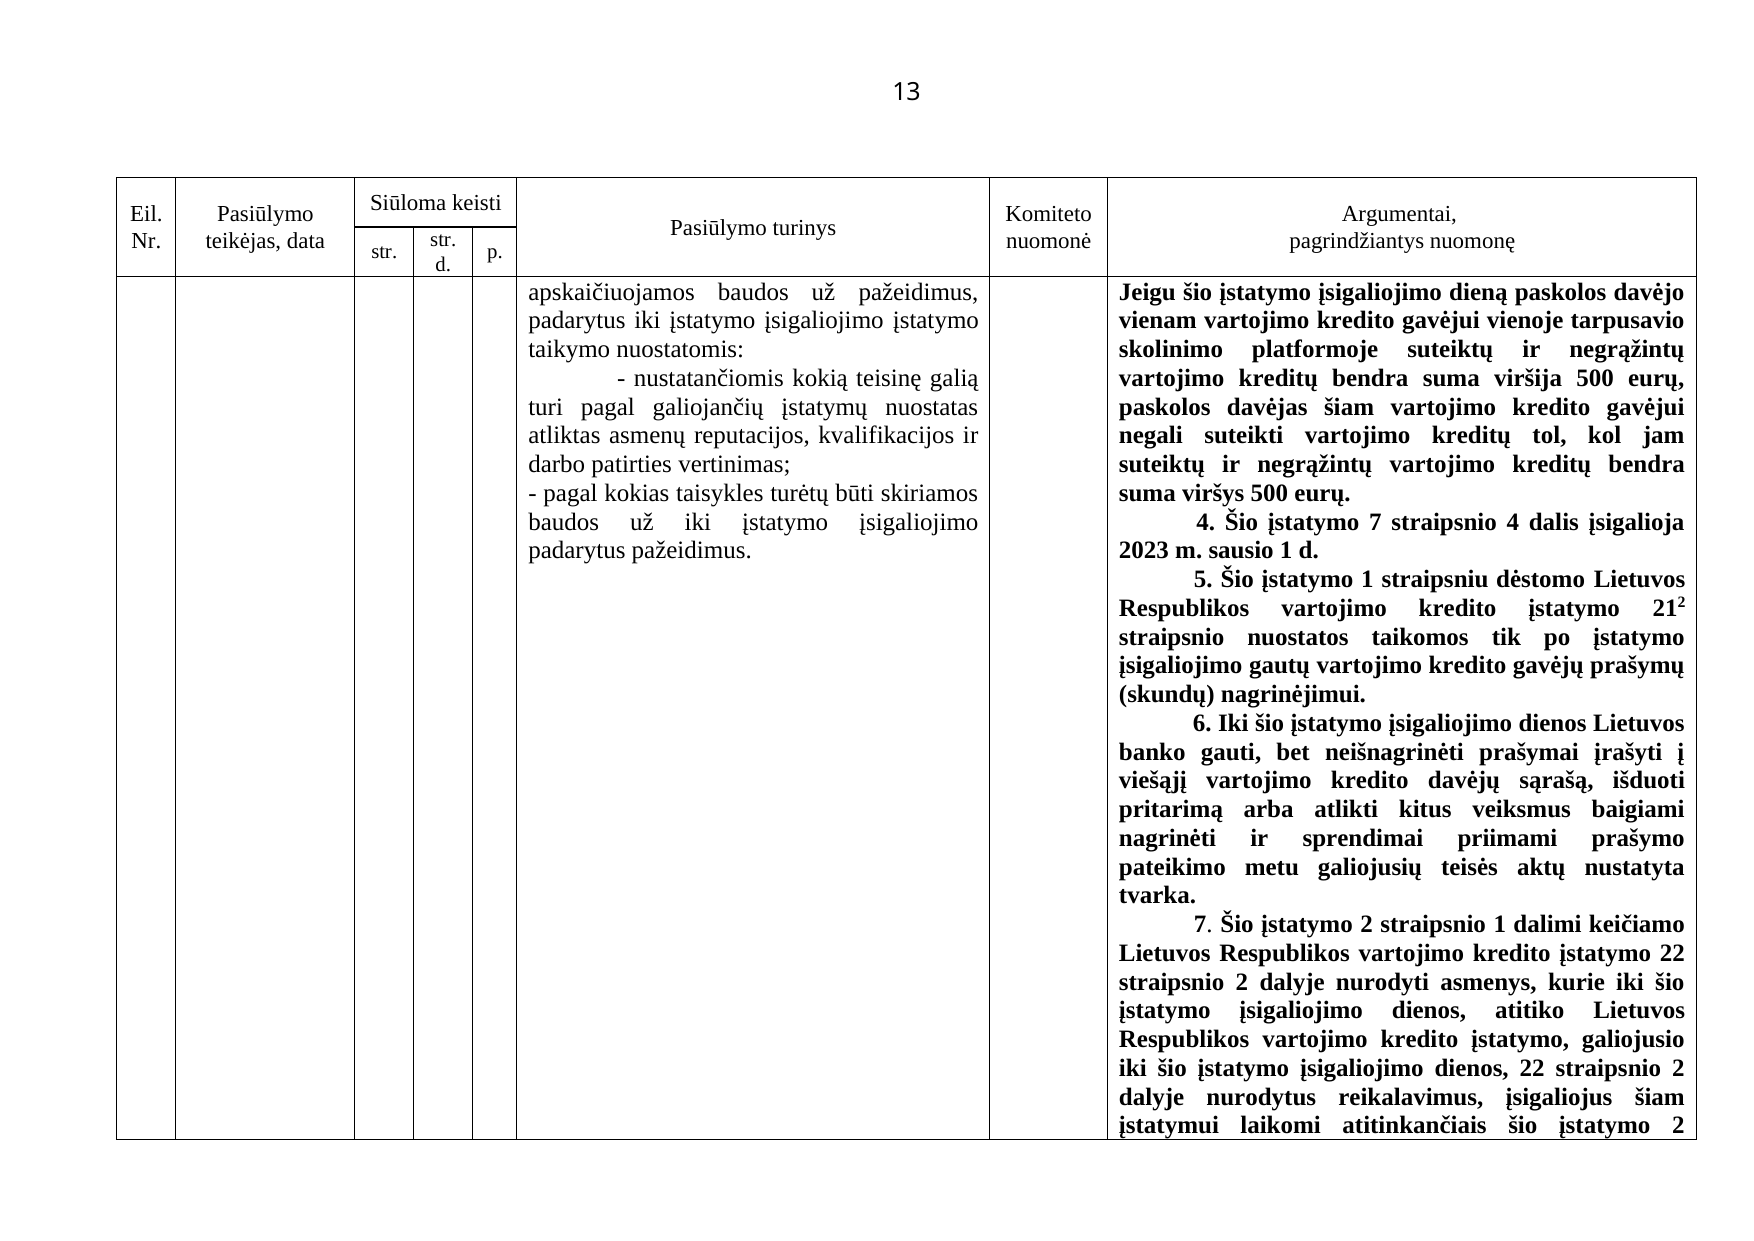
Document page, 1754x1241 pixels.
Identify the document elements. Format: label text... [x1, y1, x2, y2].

table_cell [473, 277, 516, 1139]
table_header Pasiūlymo teikėjas, data [176, 178, 354, 276]
table_cell [355, 277, 413, 1139]
table_header Eil. Nr. [117, 178, 175, 276]
table_header Pasiūlymo turinys [517, 178, 989, 276]
table_cell str. [355, 228, 413, 276]
table_header Siūloma keisti [355, 178, 516, 226]
table_cell apskaičiuojamos baudos už pažeidimus, padarytus iki įstatymo įsigaliojimo įstatymo taikymo nuostatomis: - nustatančiomis kokią teisinę galią turi pagal galiojančių įstatymų nuostatas atliktas asmenų reputacijos, kvalifikacijos ir darbo patirties vertinimas; - pagal kokias taisykles turėtų būti skiriamos baudos už iki įstatymo įsigaliojimo padarytus pažeidimus. [517, 277, 989, 1139]
table_cell Jeigu šio įstatymo įsigaliojimo dieną paskolos davėjo vienam vartojimo kredito gavėjui vienoje tarpusavio skolinimo platformoje suteiktų ir negrąžintų vartojimo kreditų bendra suma viršija 500 eurų, paskolos davėjas šiam vartojimo kredito gavėjui negali suteikti vartojimo kreditų tol, kol jam suteiktų ir negrąžintų vartojimo kreditų bendra suma viršys 500 eurų. 4. Šio įstatymo 7 straipsnio 4 dalis įsigalioja 2023 m. sausio 1 d. 5. Šio įstatymo 1 straipsniu dėstomo Lietuvos Respublikos vartojimo kredito įstatymo 212 straipsnio nuostatos taikomos tik po įstatymo įsigaliojimo gautų vartojimo kredito gavėjų prašymų (skundų) nagrinėjimui. 6. Iki šio įstatymo įsigaliojimo dienos Lietuvos banko gauti, bet neišnagrinėti prašymai įrašyti į viešąjį vartojimo kredito davėjų sąrašą, išduoti pritarimą arba atlikti kitus veiksmus baigiami nagrinėti ir sprendimai priimami prašymo pateikimo metu galiojusių teisės aktų nustatyta tvarka. 7. Šio įstatymo 2 straipsnio 1 dalimi keičiamo Lietuvos Respublikos vartojimo kredito įstatymo 22 straipsnio 2 dalyje nurodyti asmenys, kurie iki šio įstatymo įsigaliojimo dienos, atitiko Lietuvos Respublikos vartojimo kredito įstatymo, galiojusio iki šio įstatymo įsigaliojimo dienos, 22 straipsnio 2 dalyje nurodytus reikalavimus, įsigaliojus šiam įstatymui laikomi atitinkančiais šio įstatymo 2 [1108, 277, 1696, 1139]
table_cell [990, 277, 1107, 1139]
table_cell p. [473, 228, 516, 276]
table_header Argumentai, pagrindžiantys nuomonę [1108, 178, 1696, 276]
table_cell [117, 277, 175, 1139]
table_cell str. d. [414, 228, 472, 276]
table_cell [176, 277, 354, 1139]
table_cell [414, 277, 472, 1139]
table_header Komiteto nuomonė [990, 178, 1107, 276]
